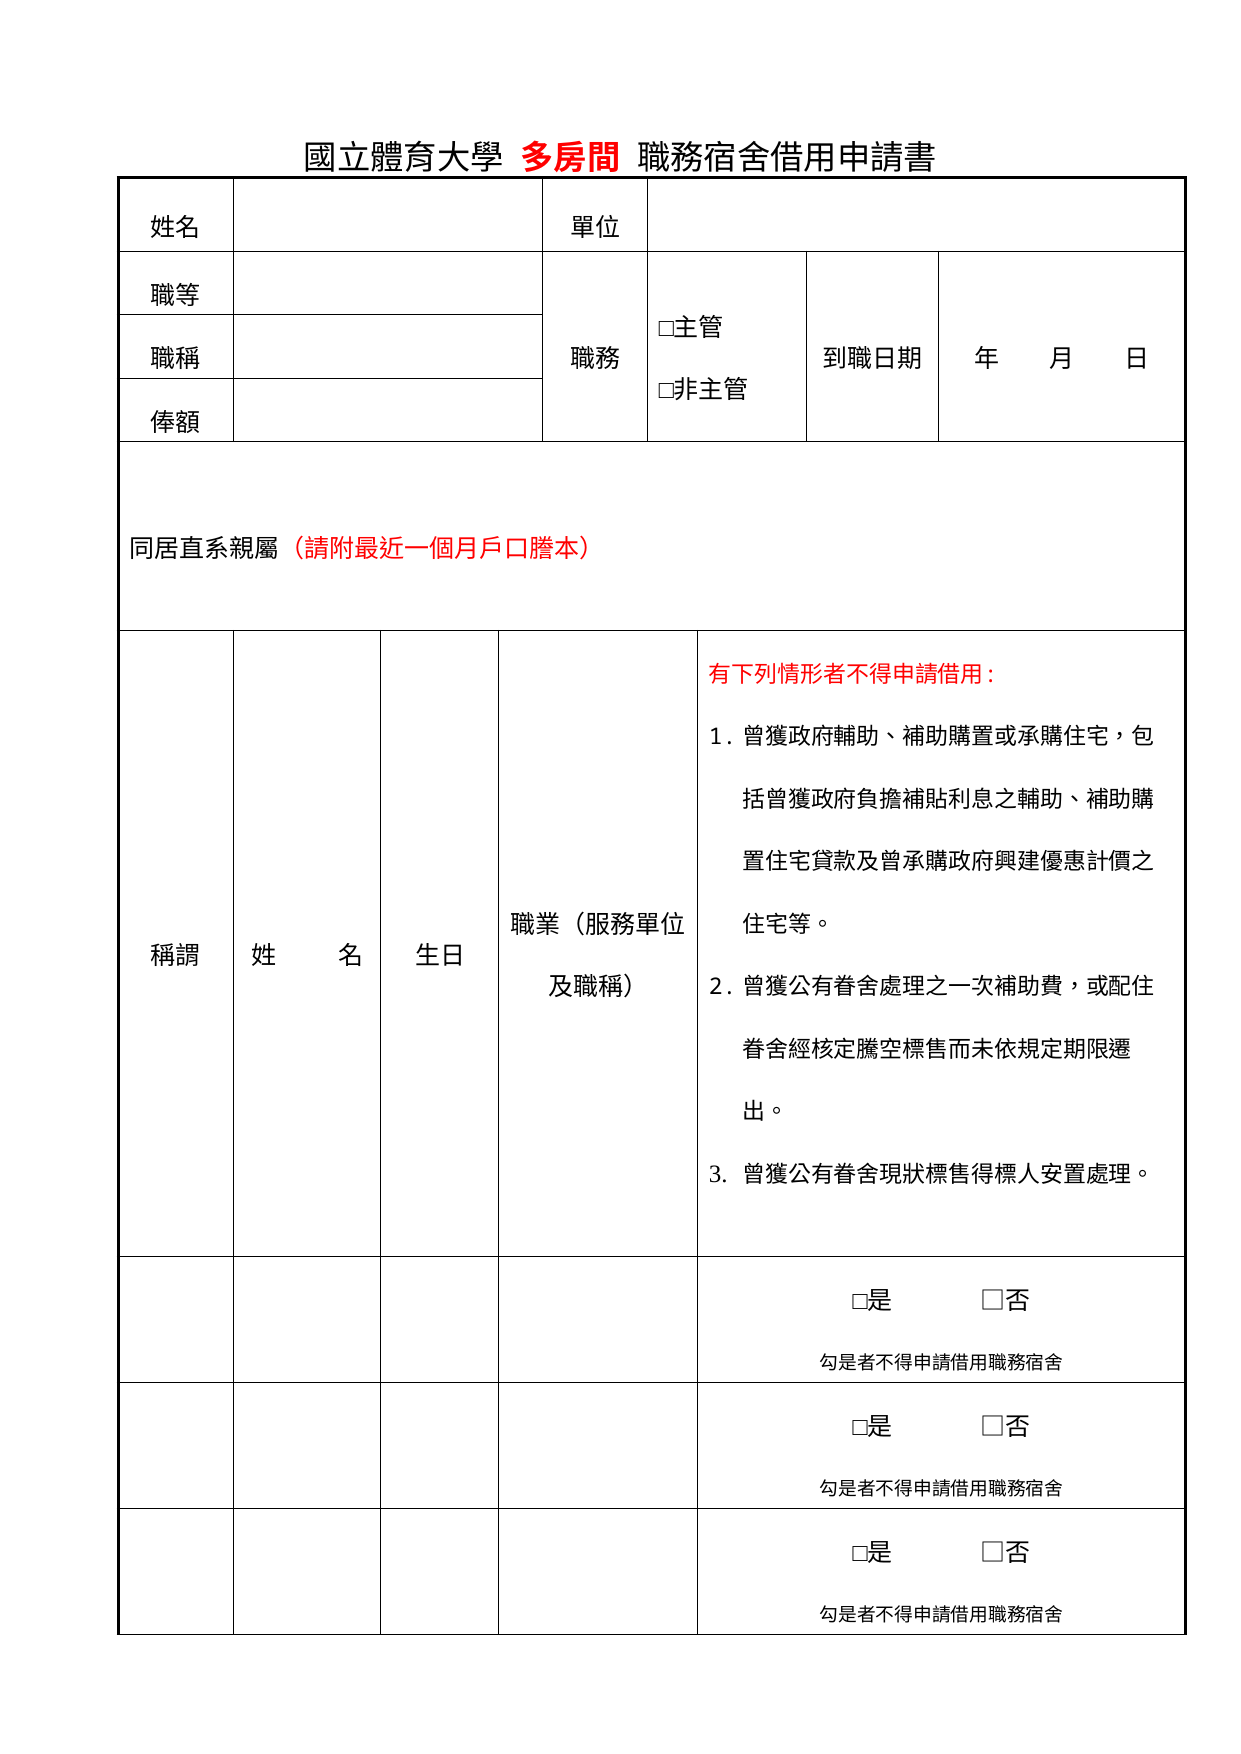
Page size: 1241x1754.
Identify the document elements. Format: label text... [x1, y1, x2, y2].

table_header 姓名 [120, 179, 233, 251]
table_cell [499, 1257, 697, 1382]
table_cell [381, 1509, 498, 1634]
table_cell [234, 1257, 380, 1382]
table_cell 生日 [381, 631, 498, 1256]
table_cell □是 □否 勾是者不得申請借用職務宿舍 [698, 1257, 1184, 1382]
table_header [234, 179, 542, 251]
table_cell 同居直系親屬（請附最近一個月戶口謄本） [120, 442, 1184, 630]
table_cell [234, 252, 542, 314]
table_cell 姓 名 [234, 631, 380, 1256]
table_cell 有下列情形者不得申請借用: 曾獲政府輔助、補助購置或承購住宅，包括曾獲政府負擔補貼利息之輔助、補助購置住宅貸款及曾承購政府興建優惠計價之住宅等。 曾獲公有眷舍處理之一次補助費，或配住眷舍經核定騰空標售而未依規定期限遷出。 曾獲公有眷舍現狀標售得標人安置處理。 [698, 631, 1184, 1256]
table_cell □主管 □非主管 [648, 252, 806, 441]
table_cell [234, 1383, 380, 1508]
table_header 單位 [543, 179, 647, 251]
table_cell 俸額 [120, 379, 233, 441]
table_cell [499, 1383, 697, 1508]
table_cell [120, 1509, 233, 1634]
table_cell [499, 1509, 697, 1634]
table_cell 職等 [120, 252, 233, 314]
table_cell 年 月 日 [939, 252, 1184, 441]
text 國立體育大學 多房間 職務宿舍借用申請書 [118, 113, 1122, 176]
table_cell [234, 315, 542, 378]
table_cell 職業（服務單位及職稱） [499, 631, 697, 1256]
table_cell [120, 1257, 233, 1382]
table_cell 職務 [543, 252, 647, 441]
table_cell □是 □否 勾是者不得申請借用職務宿舍 [698, 1383, 1184, 1508]
table_cell 稱謂 [120, 631, 233, 1256]
table_cell [381, 1383, 498, 1508]
table_cell [234, 1509, 380, 1634]
table_header [648, 179, 1184, 251]
table_cell [234, 379, 542, 441]
table_cell □是 □否 勾是者不得申請借用職務宿舍 [698, 1509, 1184, 1634]
table_cell [120, 1383, 233, 1508]
table_cell 職稱 [120, 315, 233, 378]
table_cell 到職日期 [807, 252, 938, 441]
table_cell [381, 1257, 498, 1382]
